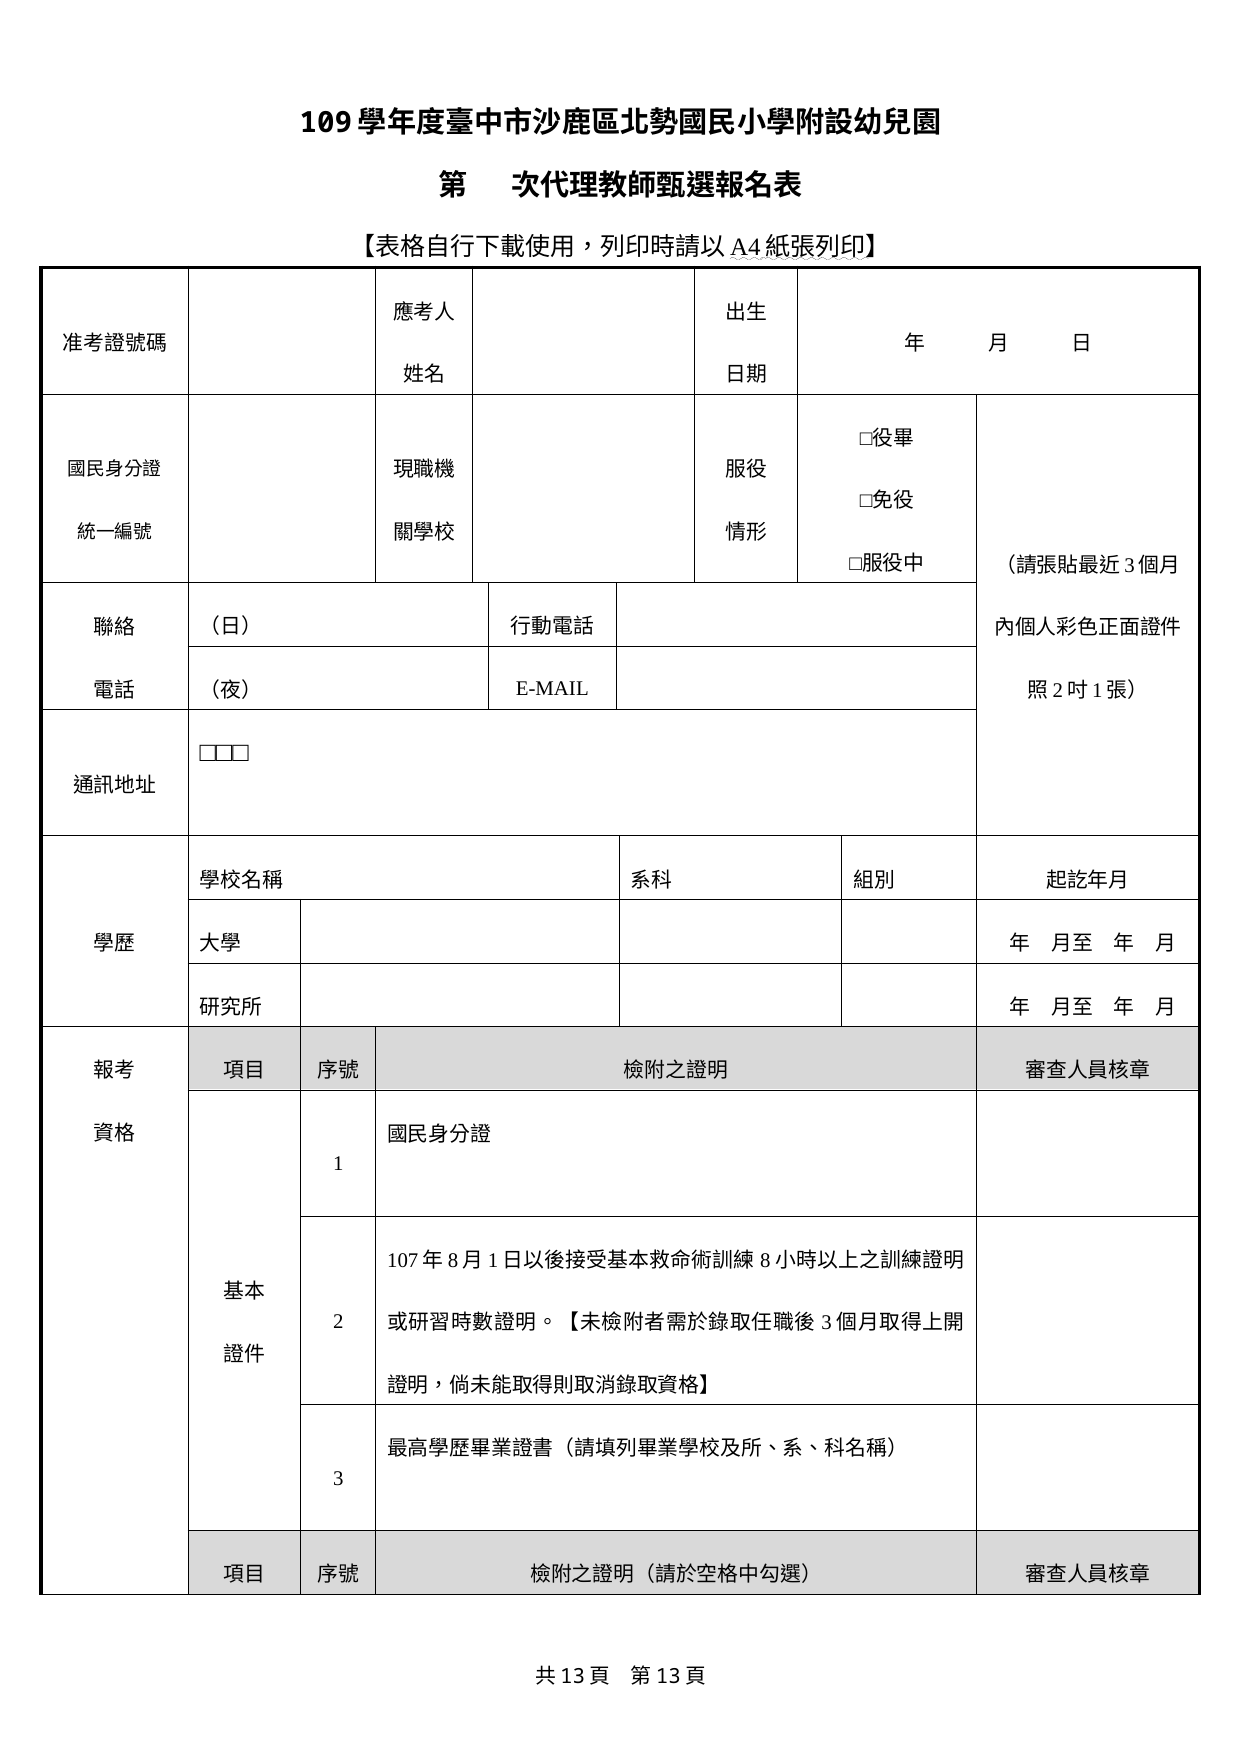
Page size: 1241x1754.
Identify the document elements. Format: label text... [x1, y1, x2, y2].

table_cell 起訖年月 [977, 836, 1198, 899]
table_cell [977, 1405, 1198, 1530]
table_cell 項目 [189, 1027, 300, 1089]
table_cell E-MAIL [489, 647, 616, 709]
text 第 次代理教師甄選報名表 [118, 141, 1122, 203]
table_cell 2 [301, 1217, 375, 1404]
table_cell 年 月至 年 月 [977, 900, 1198, 962]
table_cell 行動電話 [489, 583, 616, 646]
text 【表格自行下載使用，列印時請以A4紙張列印】 [118, 203, 1122, 266]
table_cell [842, 964, 976, 1026]
table_cell 年 月至 年 月 [977, 964, 1198, 1026]
table_cell [842, 900, 976, 962]
table_cell 現職機關學校 [376, 395, 472, 582]
table_cell 學歷 [43, 836, 188, 1026]
table_cell [301, 900, 619, 962]
table_header 年 月 日 [798, 269, 1198, 394]
table_cell （請張貼最近3個月內個人彩色正面證件照2吋1張） [977, 395, 1198, 835]
table_header 出生 日期 [695, 269, 797, 394]
table_cell □□□ [189, 710, 976, 835]
table_cell 研究所 [189, 964, 300, 1026]
table_cell 序號 [301, 1531, 375, 1594]
table_header [189, 269, 375, 394]
table_cell [620, 900, 841, 962]
table_cell 檢附之證明（請於空格中勾選） [376, 1531, 976, 1594]
table_cell （日） [189, 583, 488, 646]
table_cell [617, 583, 976, 646]
table_cell 系科 [620, 836, 841, 899]
table_cell 檢附之證明 [376, 1027, 976, 1089]
table_cell 國民身分證 [376, 1091, 976, 1216]
table_header 應考人 姓名 [376, 269, 472, 394]
table_cell 3 [301, 1405, 375, 1530]
table_cell 服役 情形 [695, 395, 797, 582]
table_cell [473, 395, 694, 582]
table_cell 報考 資格 [43, 1027, 188, 1594]
table_cell 學校名稱 [189, 836, 619, 899]
table_cell 通訊地址 [43, 710, 188, 835]
table_cell 基本 證件 [189, 1091, 300, 1530]
text 109學年度臺中市沙鹿區北勢國民小學附設幼兒園 [118, 78, 1122, 141]
table_cell 聯絡 電話 [43, 583, 188, 709]
table_header [473, 269, 694, 394]
table_cell [977, 1217, 1198, 1404]
table_cell [617, 647, 976, 709]
table_cell 項目 [189, 1531, 300, 1594]
table_cell 107年8月1日以後接受基本救命術訓練8小時以上之訓練證明或研習時數證明。【未檢附者需於錄取任職後3個月取得上開證明，倘未能取得則取消錄取資格】 [376, 1217, 976, 1404]
table_cell 1 [301, 1091, 375, 1216]
table_cell □役畢 □免役 □服役中 [798, 395, 976, 582]
table_cell 組別 [842, 836, 976, 899]
table_cell 審查人員核章 [977, 1531, 1198, 1594]
table_cell [620, 964, 841, 1026]
table_header 准考證號碼 [43, 269, 188, 394]
table_cell 最高學歷畢業證書（請填列畢業學校及所、系、科名稱） [376, 1405, 976, 1530]
table_cell （夜） [189, 647, 488, 709]
table_cell [301, 964, 619, 1026]
table_cell 審查人員核章 [977, 1027, 1198, 1089]
table_cell 大學 [189, 900, 300, 962]
table_cell 國民身分證 統一編號 [43, 395, 188, 582]
table_cell [977, 1091, 1198, 1216]
table_cell [189, 395, 375, 582]
table_cell 序號 [301, 1027, 375, 1089]
